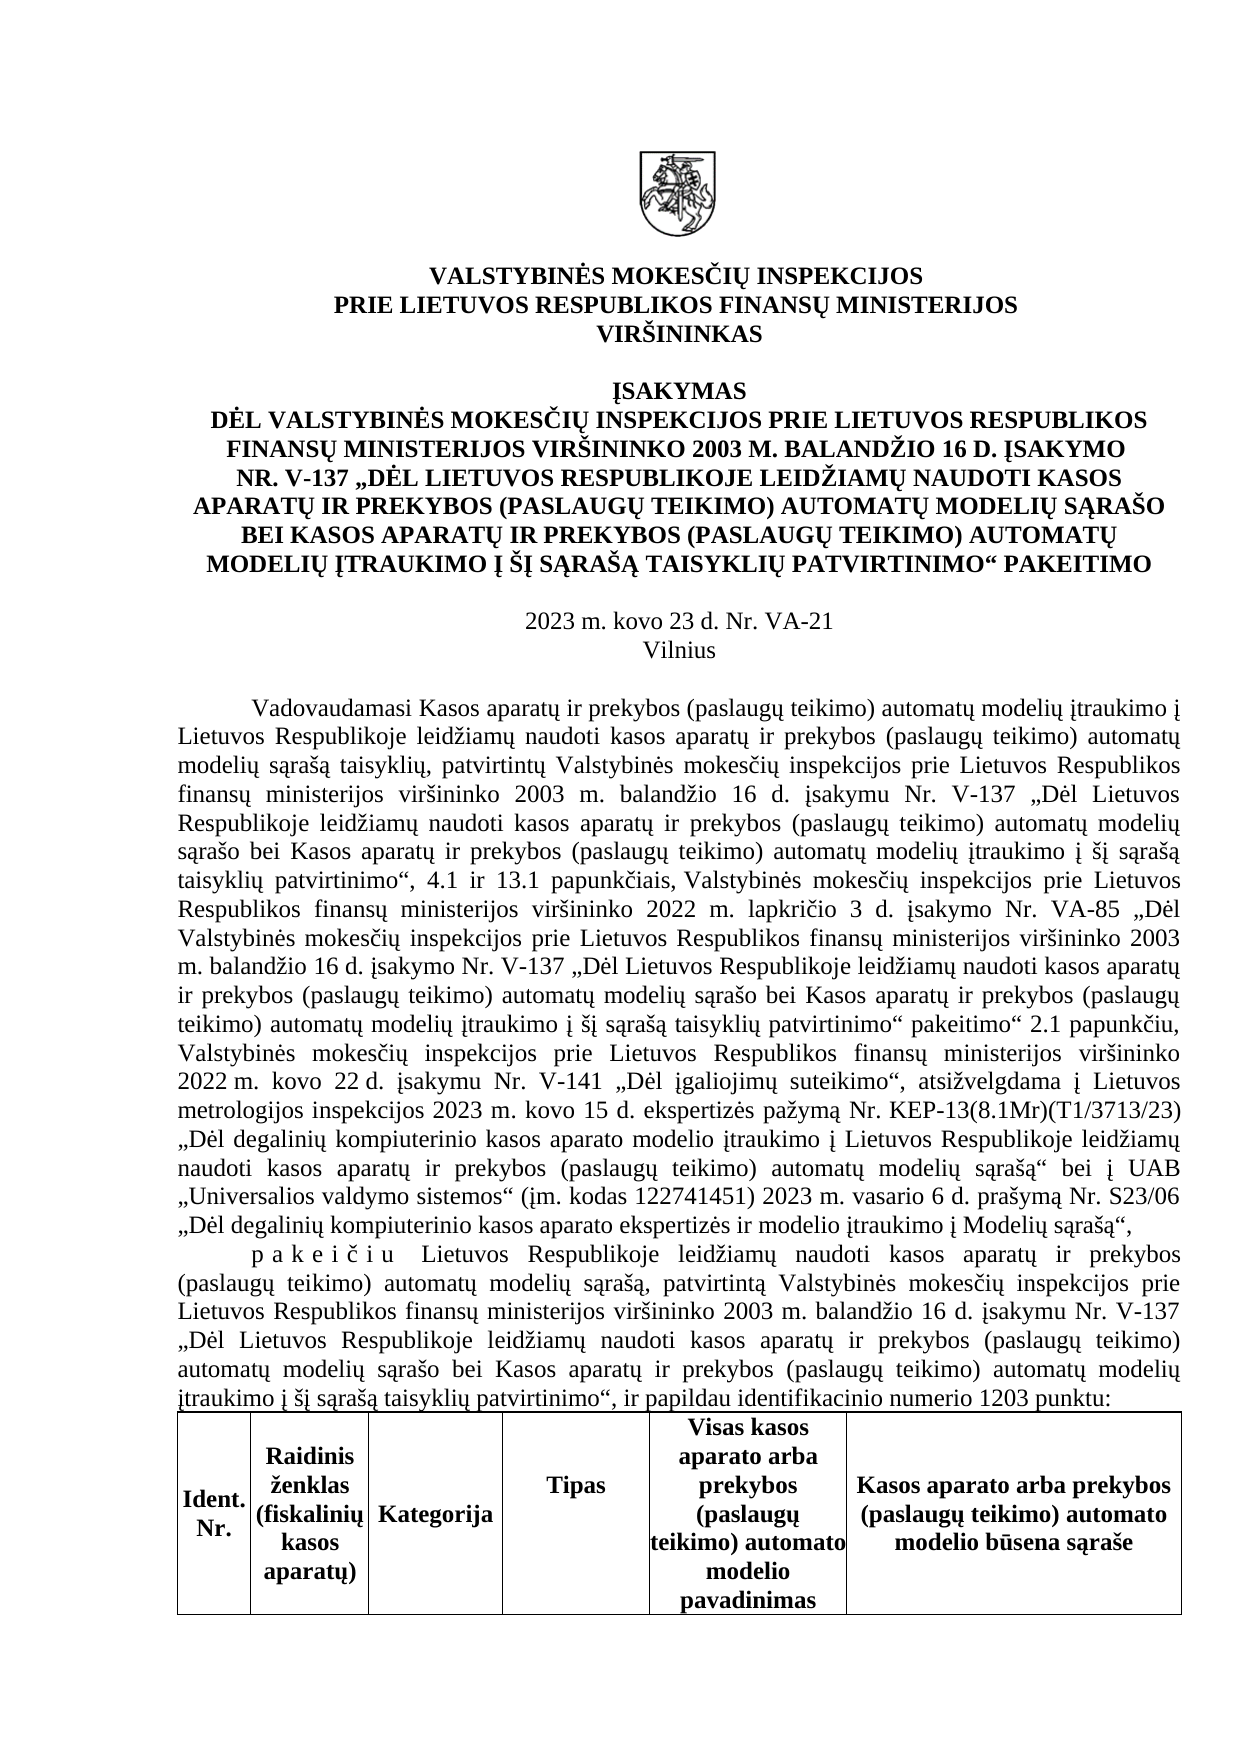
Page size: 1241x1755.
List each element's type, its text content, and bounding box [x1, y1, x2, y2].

text Vadovaudamasi Kasos aparatų ir prekybos (paslaugų teikimo) automatų modelių įtraukimo į Lietuvos Respublikoje leidžiamų naudoti kasos aparatų ir prekybos (paslaugų teikimo) automatų modelių sąrašą taisyklių, patvirtintų Valstybinės mokesčių inspekcijos prie Lietuvos Respublikos finansų ministerijos viršininko 2003 m. balandžio 16 d. įsakymu Nr. V-137 „Dėl Lietuvos Respublikoje leidžiamų naudoti kasos aparatų ir prekybos (paslaugų teikimo) automatų modelių sąrašo bei Kasos aparatų ir prekybos (paslaugų teikimo) automatų modelių įtraukimo į šį sąrašą taisyklių patvirtinimo“, 4.1 ir 13.1 papunkčiais, Valstybinės mokesčių inspekcijos prie Lietuvos Respublikos finansų ministerijos viršininko 2022 m. lapkričio 3 d. įsakymo Nr. VA-85 „Dėl Valstybinės mokesčių inspekcijos prie Lietuvos Respublikos finansų ministerijos viršininko 2003 m. balandžio 16 d. įsakymo Nr. V-137 „Dėl Lietuvos Respublikoje leidžiamų naudoti kasos aparatų ir prekybos (paslaugų teikimo) automatų modelių sąrašo bei Kasos aparatų ir prekybos (paslaugų teikimo) automatų modelių įtraukimo į šį sąrašą taisyklių patvirtinimo“ pakeitimo“ 2.1 papunkčiu, Valstybinės mokesčių inspekcijos prie Lietuvos Respublikos finansų ministerijos viršininko 2022 m. kovo 22 d. įsakymu Nr. V-141 „Dėl įgaliojimų suteikimo“, atsižvelgdama į Lietuvos metrologijos inspekcijos 2023 m. kovo 15 d. ekspertizės pažymą Nr. KEP-13(8.1Mr)(T1/3713/23) „Dėl degalinių kompiuterinio kasos aparato modelio įtraukimo į Lietuvos Respublikoje leidžiamų naudoti kasos aparatų ir prekybos (paslaugų teikimo) automatų modelių sąrašą“ bei į UAB „Universalios valdymo sistemos“ (įm. kodas 122741451) 2023 m. vasario 6 d. prašymą Nr. S23/06 „Dėl degalinių kompiuterinio kasos aparato ekspertizės ir modelio įtraukimo į Modelių sąrašą“, [177, 693, 1181, 1239]
text VALSTYBINĖS MOKESČIŲ INSPEKCIJOS PRIE LIETUVOS RESPUBLIKOS FINANSŲ MINISTERIJOS VIRŠININKAS [177, 261, 1181, 348]
text DĖL VALSTYBINĖS MOKESČIŲ INSPEKCIJOS PRIE LIETUVOS RESPUBLIKOS FINANSŲ MINISTERIJOS VIRŠININKO 2003 M. BALANDŽIO 16 D. ĮSAKYMO [177, 405, 1181, 463]
text Vilnius [177, 635, 1181, 664]
text NR. V-137 „DĖL LIETUVOS RESPUBLIKOJE LEIDŽIAMŲ NAUDOTI KASOS APARATŲ IR PREKYBOS (PASLAUGŲ TEIKIMO) AUTOMATŲ MODELIŲ SĄRAŠO BEI KASOS APARATŲ IR PREKYBOS (PASLAUGŲ TEIKIMO) AUTOMATŲ MODELIŲ ĮTRAUKIMO Į ŠĮ SĄRAŠĄ TAISYKLIŲ PATVIRTINIMO“ PAKEITIMO [177, 463, 1181, 578]
table_header Raidinis ženklas (fiskalinių kasos aparatų) [251, 1413, 368, 1614]
text ĮSAKYMAS [177, 376, 1181, 405]
text pakeičiu Lietuvos Respublikoje leidžiamų naudoti kasos aparatų ir prekybos (paslaugų teikimo) automatų modelių sąrašą, patvirtintą Valstybinės mokesčių inspekcijos prie Lietuvos Respublikos finansų ministerijos viršininko 2003 m. balandžio 16 d. įsakymu Nr. V-137 „Dėl Lietuvos Respublikoje leidžiamų naudoti kasos aparatų ir prekybos (paslaugų teikimo) automatų modelių sąrašo bei Kasos aparatų ir prekybos (paslaugų teikimo) automatų modelių įtraukimo į šį sąrašą taisyklių patvirtinimo“, ir papildau identifikacinio numerio 1203 punktu: [177, 1239, 1181, 1411]
table_header Kategorija [369, 1413, 502, 1614]
table_header Visas kasos aparato arba prekybos (paslaugų teikimo) automato modelio pavadinimas [650, 1413, 846, 1614]
text 2023 m. kovo 23 d. Nr. VA-21 [177, 606, 1181, 635]
table_header Kasos aparato arba prekybos (paslaugų teikimo) automato modelio būsena sąraše [847, 1413, 1181, 1614]
table_header Ident. Nr. [178, 1413, 250, 1614]
table_header Tipas [503, 1413, 649, 1614]
